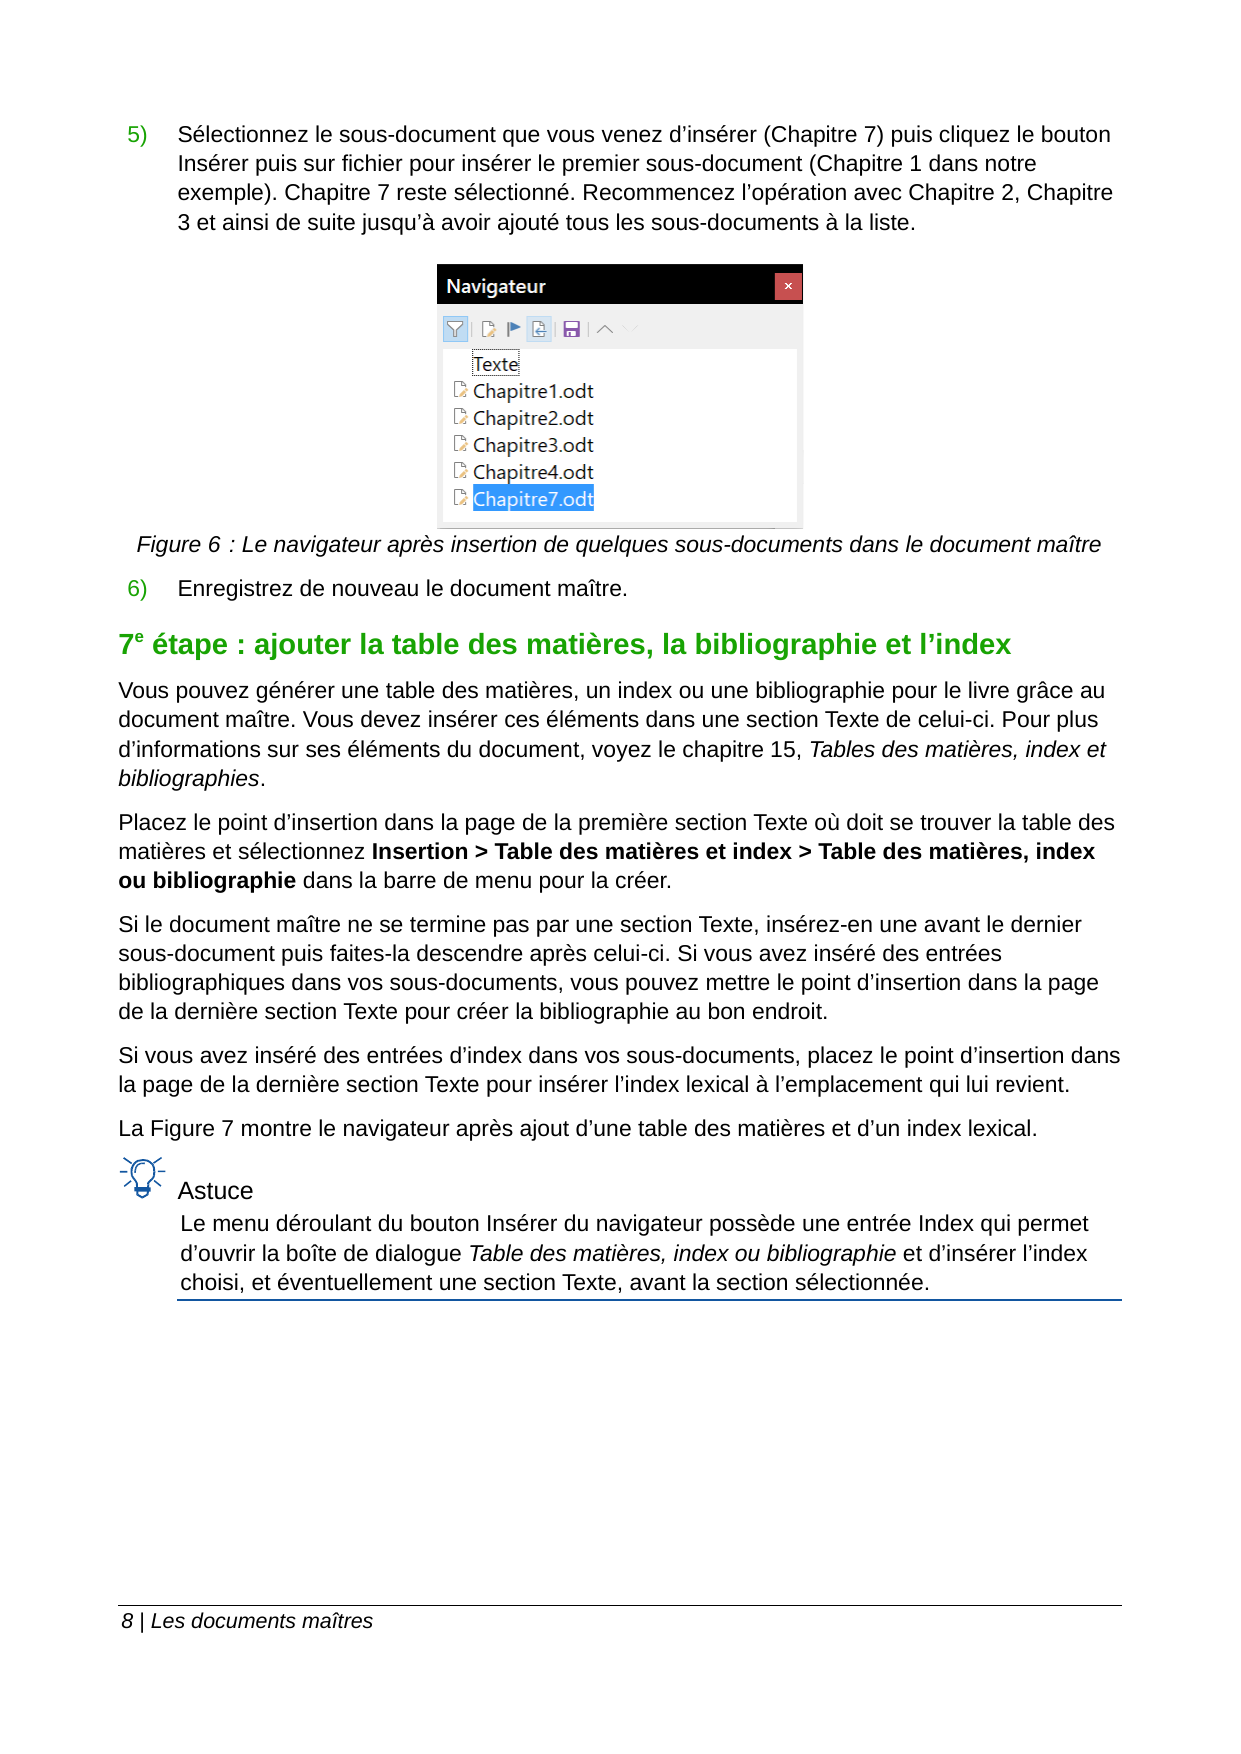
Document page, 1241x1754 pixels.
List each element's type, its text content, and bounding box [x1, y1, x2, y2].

text Figure 6 : Le navigateur après insertion de quelques sous-documents dans le document maître [118, 528, 1122, 558]
subtitle 7e étape : ajouter la table des matières, la bibliographie et l’index [118, 631, 1122, 660]
text Placez le point d’insertion dans la page de la première section Texte où doit se trouver la table des matières et sélectionnez Insertion > Table des matières et index > Table des matières, index ou bibliographie dans la barre de menu pour la créer. [118, 806, 1122, 893]
text Le menu déroulant du bouton Insérer du navigateur possède une entrée Index qui permet d’ouvrir la boîte de dialogue Table des matières, index ou bibliographie et d’insérer l’index choisi, et éventuellement une section Texte, avant la section sélectionnée. [177, 1204, 1122, 1299]
list Astuce [118, 1156, 1122, 1204]
list Enregistrez de nouveau le document maître. [148, 572, 1122, 602]
picture [437, 264, 804, 529]
text Vous pouvez générer une table des matières, un index ou une bibliographie pour le livre grâce au document maître. Vous devez insérer ces éléments dans une section Texte de celui-ci. Pour plus d’informations sur ses éléments du document, voyez le chapitre 15, Tables des matières, index et bibliographies. [118, 674, 1122, 791]
list Sélectionnez le sous-document que vous venez d’insérer (Chapitre 7) puis cliquez le bouton Insérer puis sur fichier pour insérer le premier sous-document (Chapitre 1 dans notre exemple). Chapitre 7 reste sélectionné. Recommencez l’opération avec Chapitre 2, Chapitre 3 et ainsi de suite jusqu’à avoir ajouté tous les sous-documents à la liste. [148, 118, 1122, 235]
text Si le document maître ne se termine pas par une section Texte, insérez-en une avant le dernier sous-document puis faites-la descendre après celui-ci. Si vous avez inséré des entrées bibliographiques dans vos sous-documents, vous pouvez mettre le point d’insertion dans la page de la dernière section Texte pour créer la bibliographie au bon endroit. [118, 908, 1122, 1024]
text La Figure 7 montre le navigateur après ajout d’une table des matières et d’un index lexical. [118, 1112, 1122, 1141]
text Si vous avez inséré des entrées d’index dans vos sous-documents, placez le point d’insertion dans la page de la dernière section Texte pour insérer l’index lexical à l’emplacement qui lui revient. [118, 1039, 1122, 1097]
